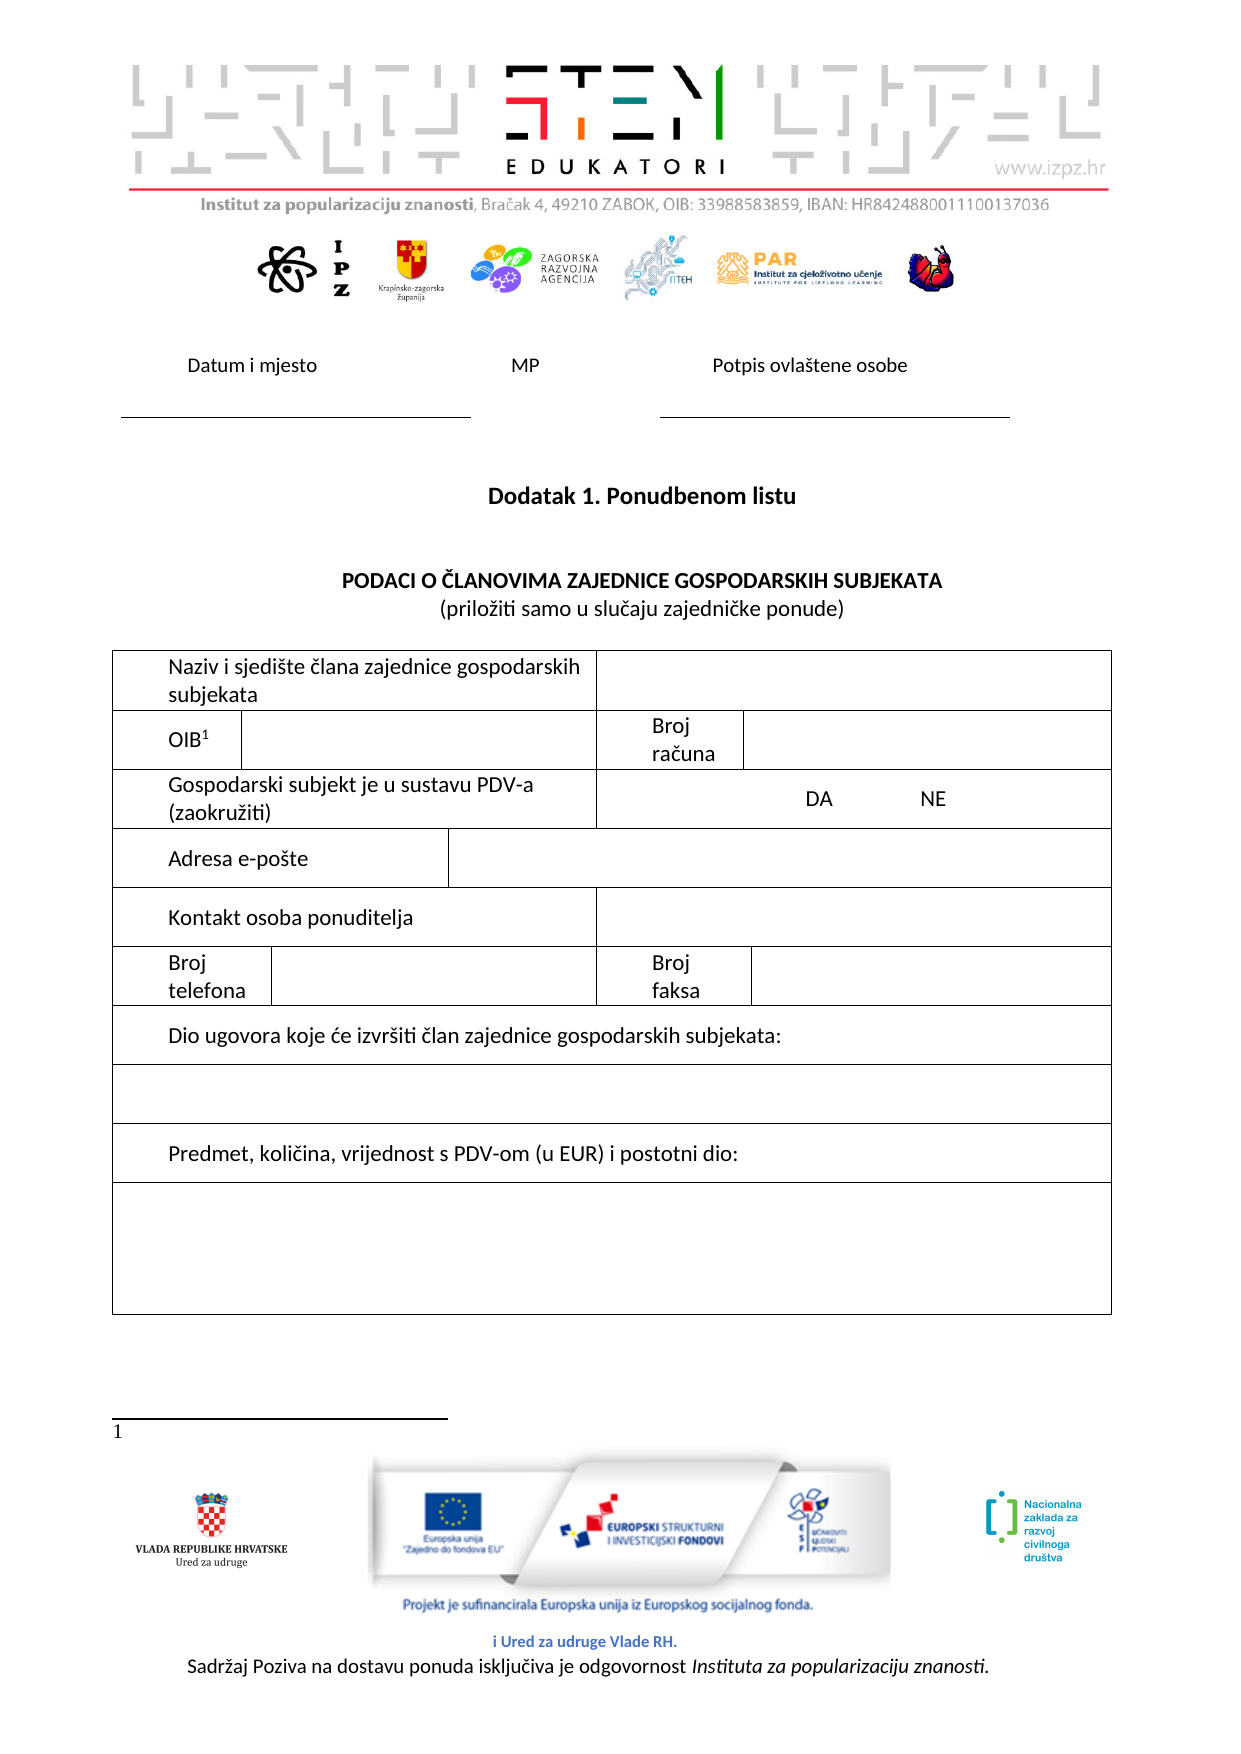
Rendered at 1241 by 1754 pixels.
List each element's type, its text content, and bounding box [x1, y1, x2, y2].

table_cell [597, 888, 1111, 946]
text Datum i mjesto MP Potpis ovlaštene osobe [112, 353, 1128, 378]
table_cell [242, 711, 596, 768]
table_cell OIB [113, 711, 241, 768]
table_cell [113, 1065, 1111, 1123]
table_cell Broj računa [597, 711, 743, 768]
table_header Naziv i sjedište člana zajednice gospodarskih subjekata [113, 651, 596, 709]
table_header [597, 651, 1111, 709]
table_cell Adresa e-pošte [113, 829, 448, 887]
table_cell Kontakt osoba ponuditelja [113, 888, 596, 946]
text (priložiti samo u slučaju zajedničke ponude) [157, 594, 1128, 622]
text PODACI O ČLANOVIMA ZAJEDNICE GOSPODARSKIH SUBJEKATA [157, 566, 1128, 594]
table_cell DA NE [597, 770, 1111, 828]
table_cell [449, 829, 1111, 887]
table_cell Gospodarski subjekt je u sustavu PDV-a (zaokružiti) [113, 770, 596, 828]
table_cell [744, 711, 1111, 768]
table_cell Dio ugovora koje će izvršiti član zajednice gospodarskih subjekata: [113, 1006, 1111, 1064]
text Dodatak 1. Ponudbenom listu [157, 480, 1128, 510]
table_cell Predmet, količina, vrijednost s PDV-om (u EUR) i postotni dio: [113, 1124, 1111, 1182]
table_cell Broj faksa [597, 947, 751, 1005]
table_cell [272, 947, 596, 1005]
table_cell Broj telefona [113, 947, 271, 1005]
table_cell [113, 1183, 1111, 1314]
table_cell [752, 947, 1111, 1005]
